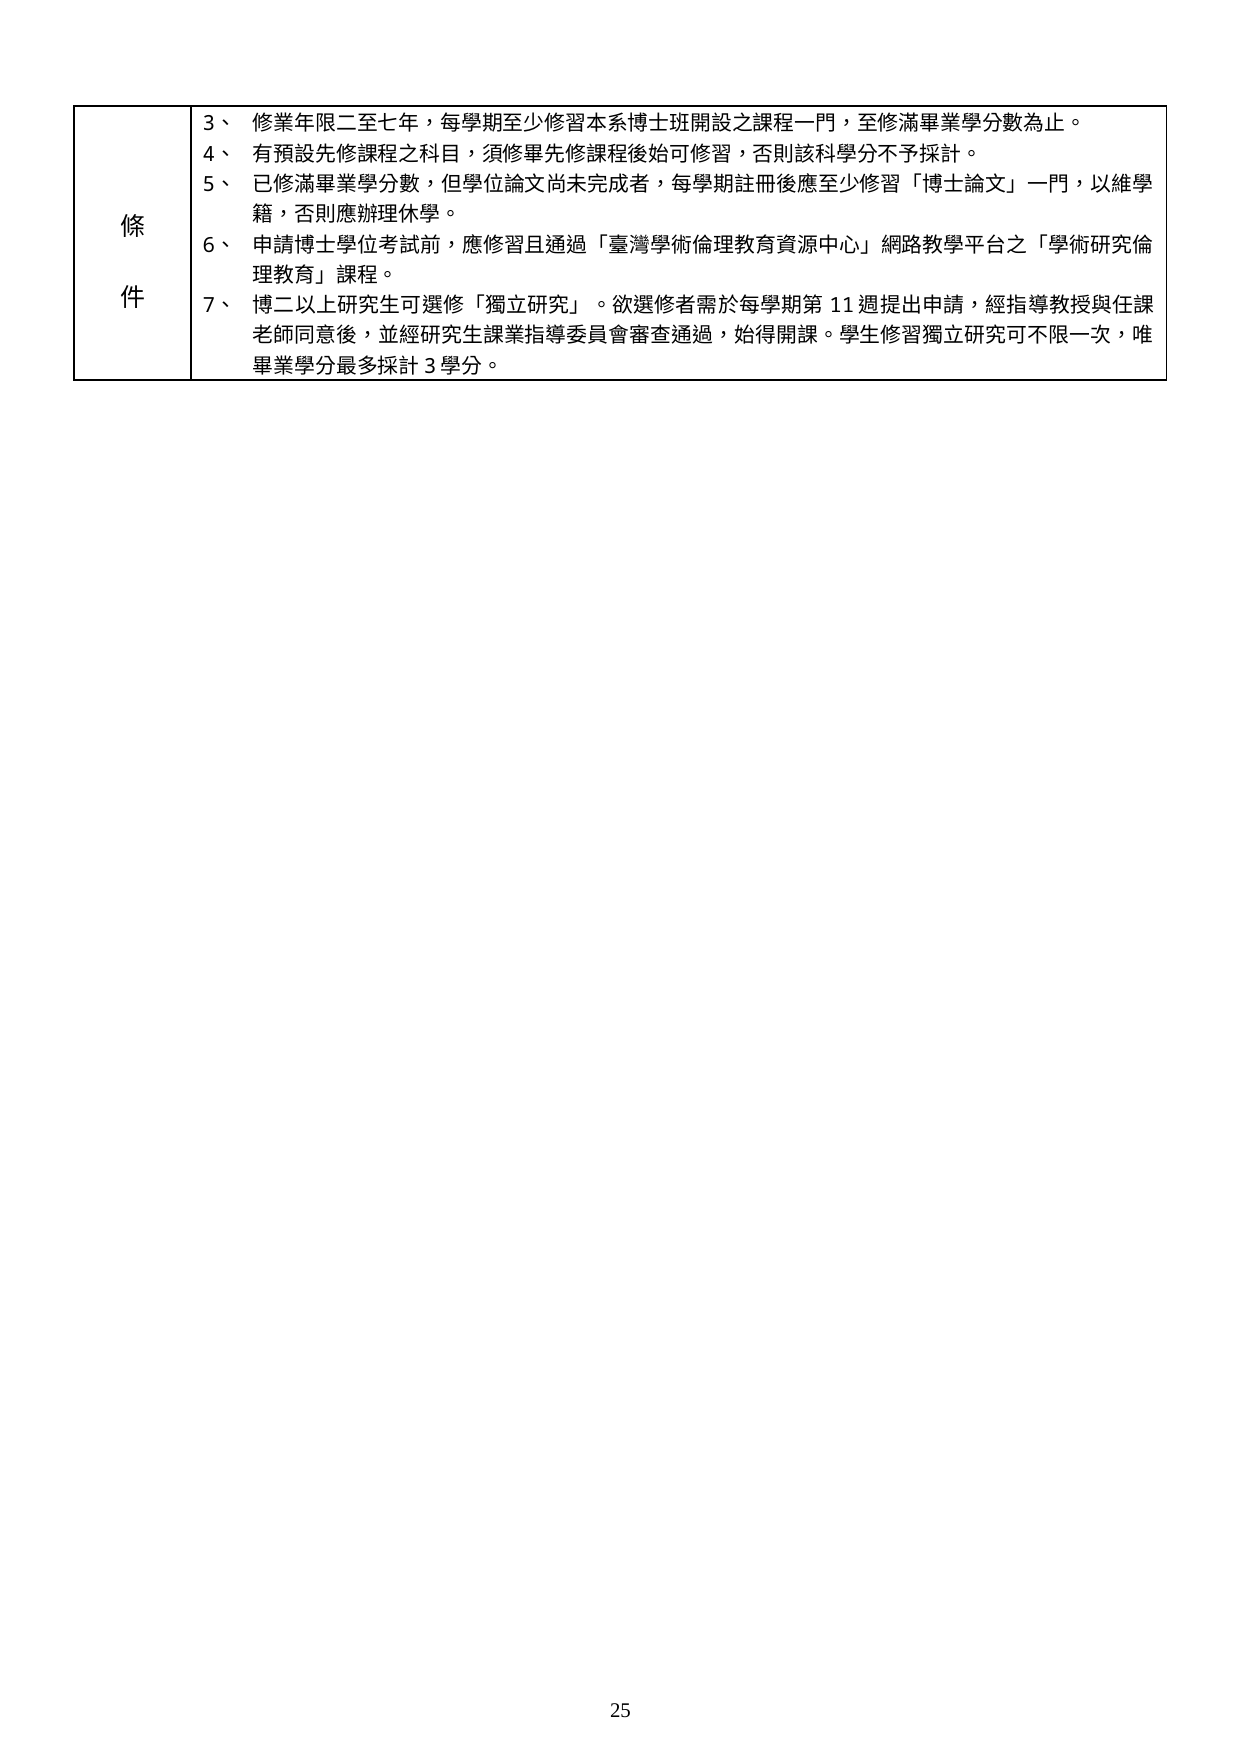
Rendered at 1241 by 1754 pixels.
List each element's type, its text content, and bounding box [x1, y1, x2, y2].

table_cell 本系博士班最低畢業學分數為28學分，不含論文指導（一）（二）之學分數。 凡選修本系博士班開設之課程（不限學期），一律可採認為本系畢業學分。如因研究需要，得經指導教授及研究生課業指導委員會同意，至外系或外校選修相關課程，其學分經本系審查後，得採計為畢業學分，並以9學分為上限，超過9學分以上之學分數，則不列入最低畢業學分。 修業年限二至七年，每學期至少修習本系博士班開設之課程一門，至修滿畢業學分數為止。 有預設先修課程之科目，須修畢先修課程後始可修習，否則該科學分不予採計。 已修滿畢業學分數，但學位論文尚未完成者，每學期註冊後應至少修習「博士論文」一門，以維學籍，否則應辦理休學。 申請博士學位考試前，應修習且通過「臺灣學術倫理教育資源中心」網路教學平台之「學術研究倫理教育」課程。 博二以上研究生可選修「獨立研究」。欲選修者需於每學期第11週提出申請，經指導教授與任課老師同意後，並經研究生課業指導委員會審查通過，始得開課。學生修習獨立研究可不限一次，唯畢業學分最多採計3學分。 [192, 107, 1166, 379]
table_cell 條 件 [75, 107, 190, 379]
